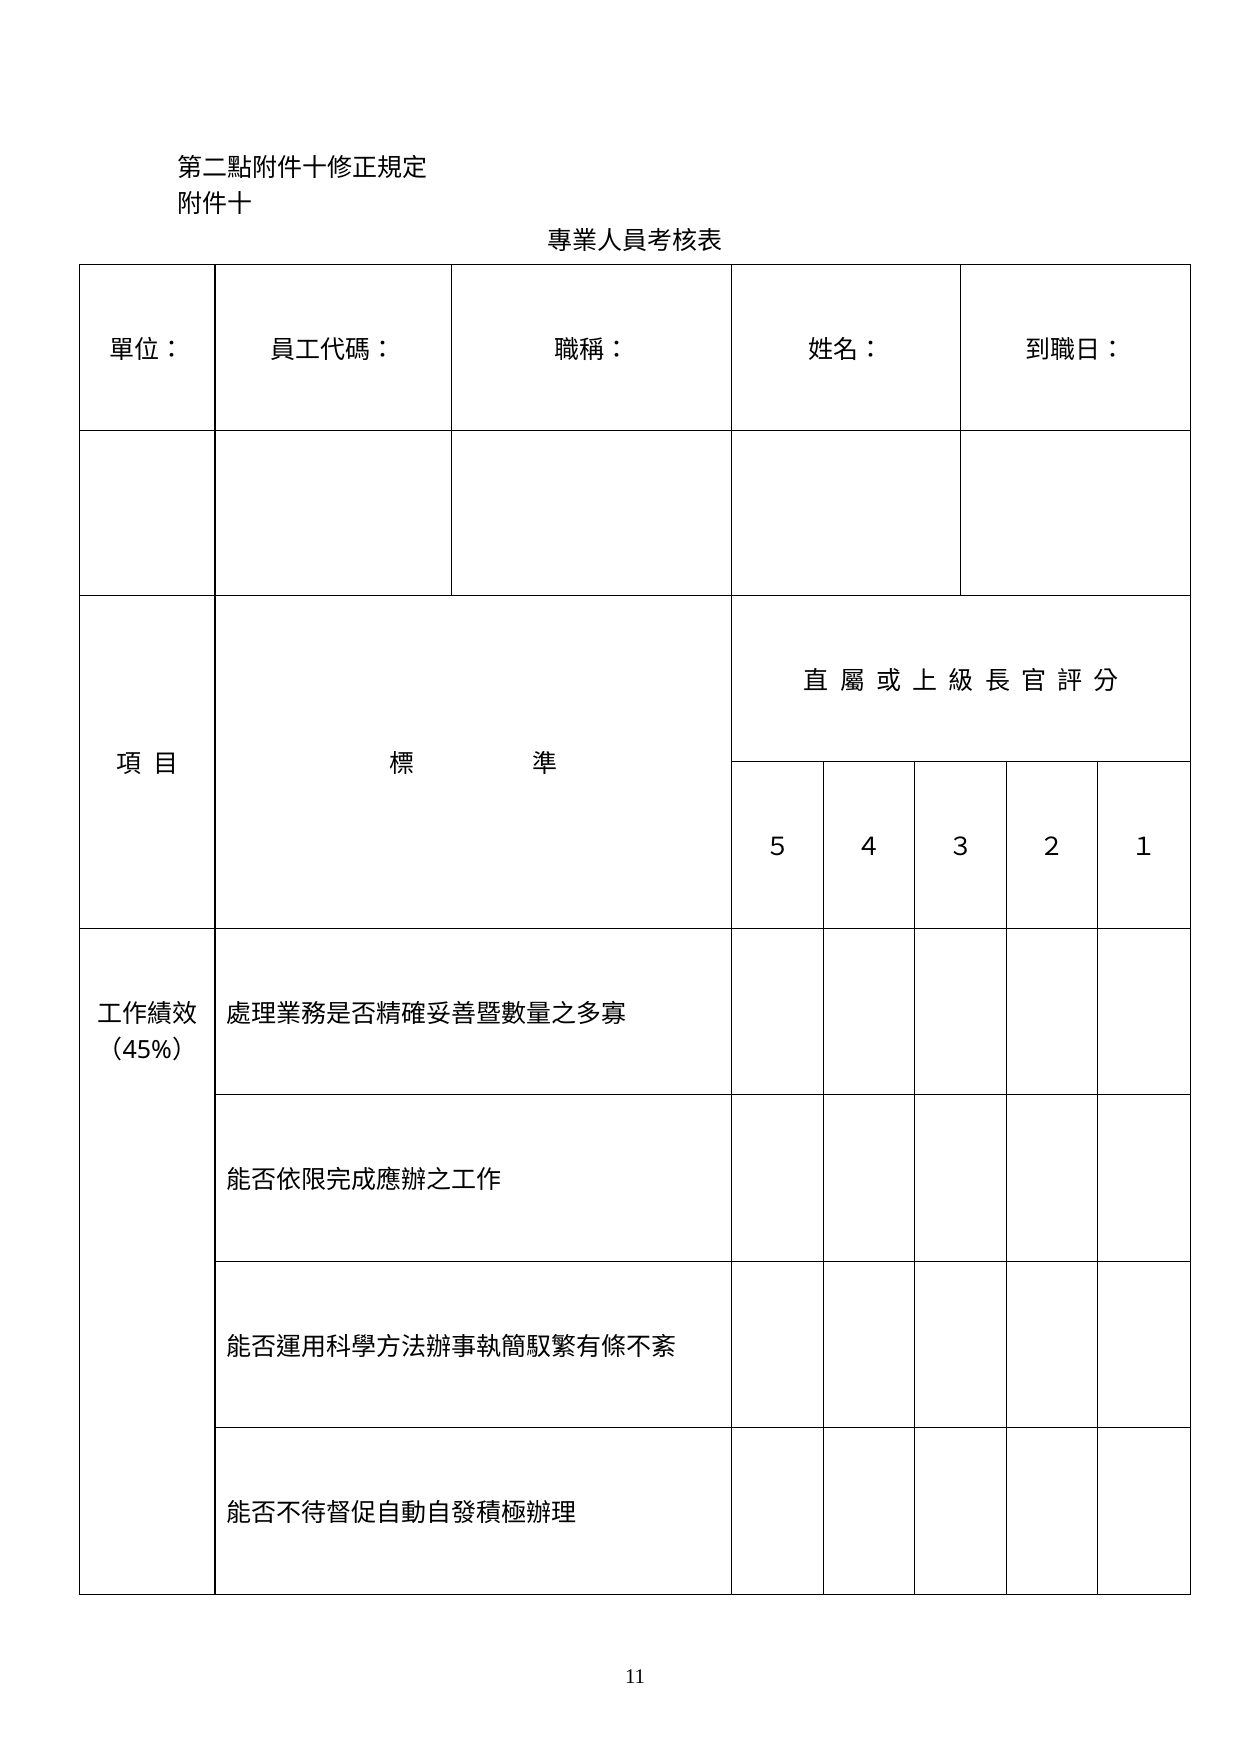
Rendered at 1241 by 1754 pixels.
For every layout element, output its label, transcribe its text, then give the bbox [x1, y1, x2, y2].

table_header 到職日： [961, 265, 1190, 430]
table_cell ２ [1007, 762, 1097, 928]
table_cell 工作績效 （45%） [80, 929, 214, 1593]
table_cell 標 準 [216, 596, 731, 928]
table_cell [1098, 929, 1190, 1094]
table_cell [1098, 1428, 1190, 1593]
text 附件十 [177, 184, 1092, 220]
table_cell [961, 431, 1190, 595]
table_cell [824, 1262, 914, 1427]
text 第二點附件十修正規定 [177, 148, 1092, 184]
table_cell [1007, 1262, 1097, 1427]
table_cell １ [1098, 762, 1190, 928]
table_cell [1098, 1262, 1190, 1427]
table_cell [732, 1262, 823, 1427]
table_header 員工代碼： [216, 265, 451, 430]
table_cell [915, 1428, 1006, 1593]
table_cell 直 屬 或 上 級 長 官 評 分 [732, 596, 1190, 761]
table_cell [824, 929, 914, 1094]
table_cell 處理業務是否精確妥善暨數量之多寡 [216, 929, 731, 1094]
table_cell 能否不待督促自動自發積極辦理 [216, 1428, 731, 1593]
table_cell [732, 929, 823, 1094]
table_cell 項 目 [80, 596, 214, 928]
table_header 單位： [80, 265, 214, 430]
table_cell [732, 1428, 823, 1593]
text 專業人員考核表 [177, 220, 1092, 256]
table_cell [732, 431, 960, 595]
table_cell [915, 929, 1006, 1094]
table_cell [1007, 1428, 1097, 1593]
table_cell ３ [915, 762, 1006, 928]
table_header 職稱： [452, 265, 731, 430]
table_cell [216, 431, 451, 595]
table_cell ４ [824, 762, 914, 928]
table_cell [732, 1095, 823, 1261]
table_cell [824, 1428, 914, 1593]
table_cell [824, 1095, 914, 1261]
table_cell ５ [732, 762, 823, 928]
table_cell [915, 1095, 1006, 1261]
table_cell [1007, 929, 1097, 1094]
table_header 姓名： [732, 265, 960, 430]
table_cell [452, 431, 731, 595]
table_cell 能否依限完成應辦之工作 [216, 1095, 731, 1261]
table_cell 能否運用科學方法辦事執簡馭繁有條不紊 [216, 1262, 731, 1427]
table_cell [1098, 1095, 1190, 1261]
table_cell [915, 1262, 1006, 1427]
table_cell [80, 431, 214, 595]
table_cell [1007, 1095, 1097, 1261]
